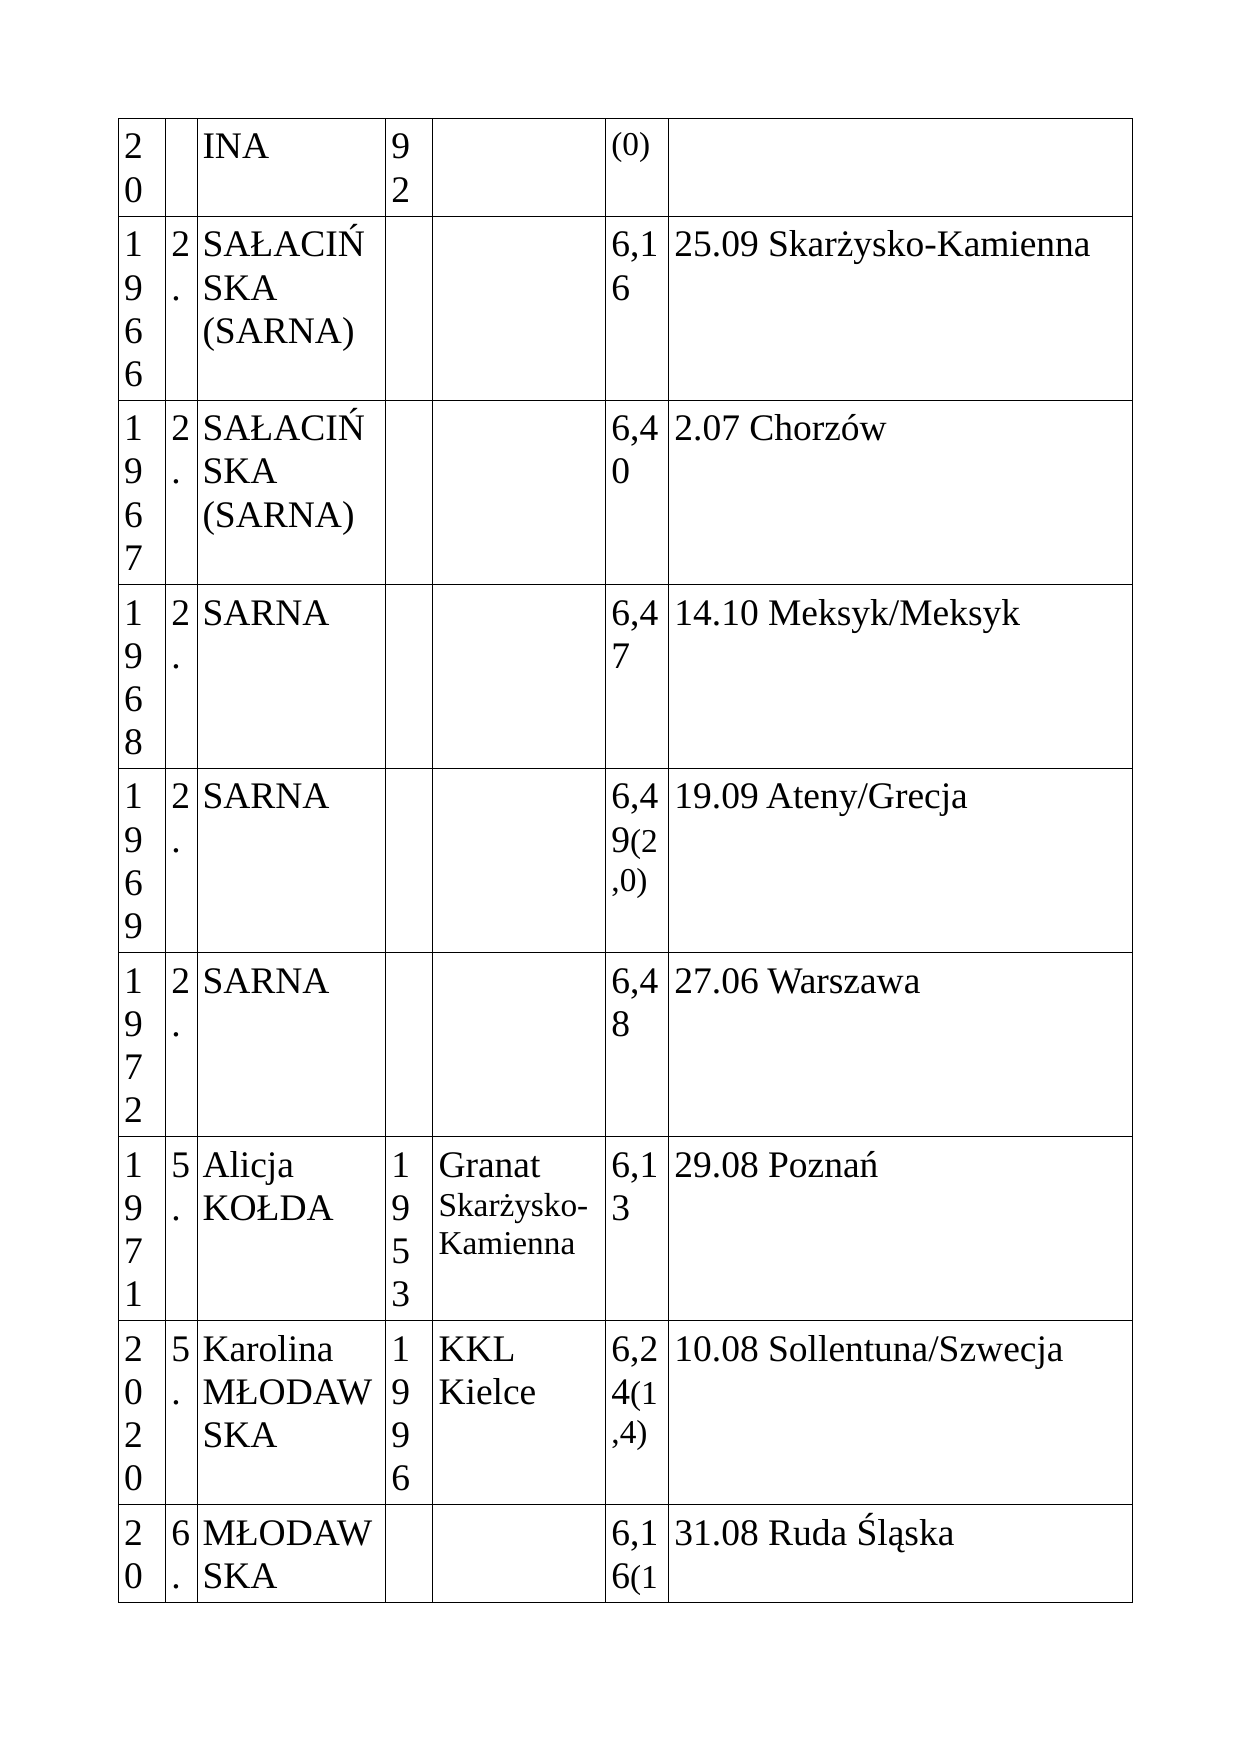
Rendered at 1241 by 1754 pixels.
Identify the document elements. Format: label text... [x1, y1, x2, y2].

table_cell 1953 [386, 1137, 432, 1320]
table_cell 31.08 Ruda Śląska [669, 1505, 1132, 1602]
table_cell 6,13 [606, 1137, 668, 1320]
table_cell 29.08 Poznań [669, 1137, 1132, 1320]
table_cell [669, 119, 1132, 216]
table_cell 6,47 [606, 585, 668, 768]
table_cell [386, 769, 432, 952]
table_cell SARNA [198, 585, 385, 768]
table_cell [433, 769, 605, 952]
table_cell 2. [166, 953, 197, 1136]
table_cell 27.06 Warszawa [669, 953, 1132, 1136]
table_cell SARNA [198, 769, 385, 952]
table_cell 5. [166, 1321, 197, 1504]
table_cell SAŁACIŃSKA (SARNA) [198, 401, 385, 584]
table_cell 20 [119, 119, 165, 216]
table_cell [386, 217, 432, 400]
table_cell [433, 217, 605, 400]
table_cell [386, 953, 432, 1136]
table_cell 20 [119, 1505, 165, 1602]
table_cell [386, 585, 432, 768]
table_cell INA [198, 119, 385, 216]
table_cell [433, 585, 605, 768]
table_cell 6,49(2,0) [606, 769, 668, 952]
table_cell 1971 [119, 1137, 165, 1320]
table_cell (0) [606, 119, 668, 216]
table_cell Karolina MŁODAWSKA [198, 1321, 385, 1504]
table_cell 2. [166, 401, 197, 584]
table_cell 2020 [119, 1321, 165, 1504]
table_cell 2. [166, 585, 197, 768]
table_cell [386, 1505, 432, 1602]
table_cell 25.09 Skarżysko-Kamienna [669, 217, 1132, 400]
table_cell [433, 119, 605, 216]
table_cell 92 [386, 119, 432, 216]
table_cell 1996 [386, 1321, 432, 1504]
table_cell KKL Kielce [433, 1321, 605, 1504]
table_cell 1967 [119, 401, 165, 584]
table_cell MŁODAWSKA [198, 1505, 385, 1602]
table_cell 19.09 Ateny/Grecja [669, 769, 1132, 952]
table_cell 6,48 [606, 953, 668, 1136]
table_cell 6. [166, 1505, 197, 1602]
table_cell [433, 1505, 605, 1602]
table_cell 5. [166, 1137, 197, 1320]
table_cell [386, 401, 432, 584]
table_cell 2. [166, 217, 197, 400]
table_cell 1972 [119, 953, 165, 1136]
table_cell [166, 119, 197, 216]
table_cell [433, 401, 605, 584]
table_cell 1968 [119, 585, 165, 768]
table_cell Granat Skarżysko-Kamienna [433, 1137, 605, 1320]
table_cell 6,16 [606, 217, 668, 400]
table_cell 6,16(1 [606, 1505, 668, 1602]
table_cell 10.08 Sollentuna/Szwecja [669, 1321, 1132, 1504]
table_cell 1969 [119, 769, 165, 952]
table_cell SAŁACIŃSKA (SARNA) [198, 217, 385, 400]
table_cell 6,24(1,4) [606, 1321, 668, 1504]
table_cell 14.10 Meksyk/Meksyk [669, 585, 1132, 768]
table_cell SARNA [198, 953, 385, 1136]
table_cell 6,40 [606, 401, 668, 584]
table_cell 1966 [119, 217, 165, 400]
table_cell 2. [166, 769, 197, 952]
table_cell [433, 953, 605, 1136]
table_cell Alicja KOŁDA [198, 1137, 385, 1320]
table_cell 2.07 Chorzów [669, 401, 1132, 584]
